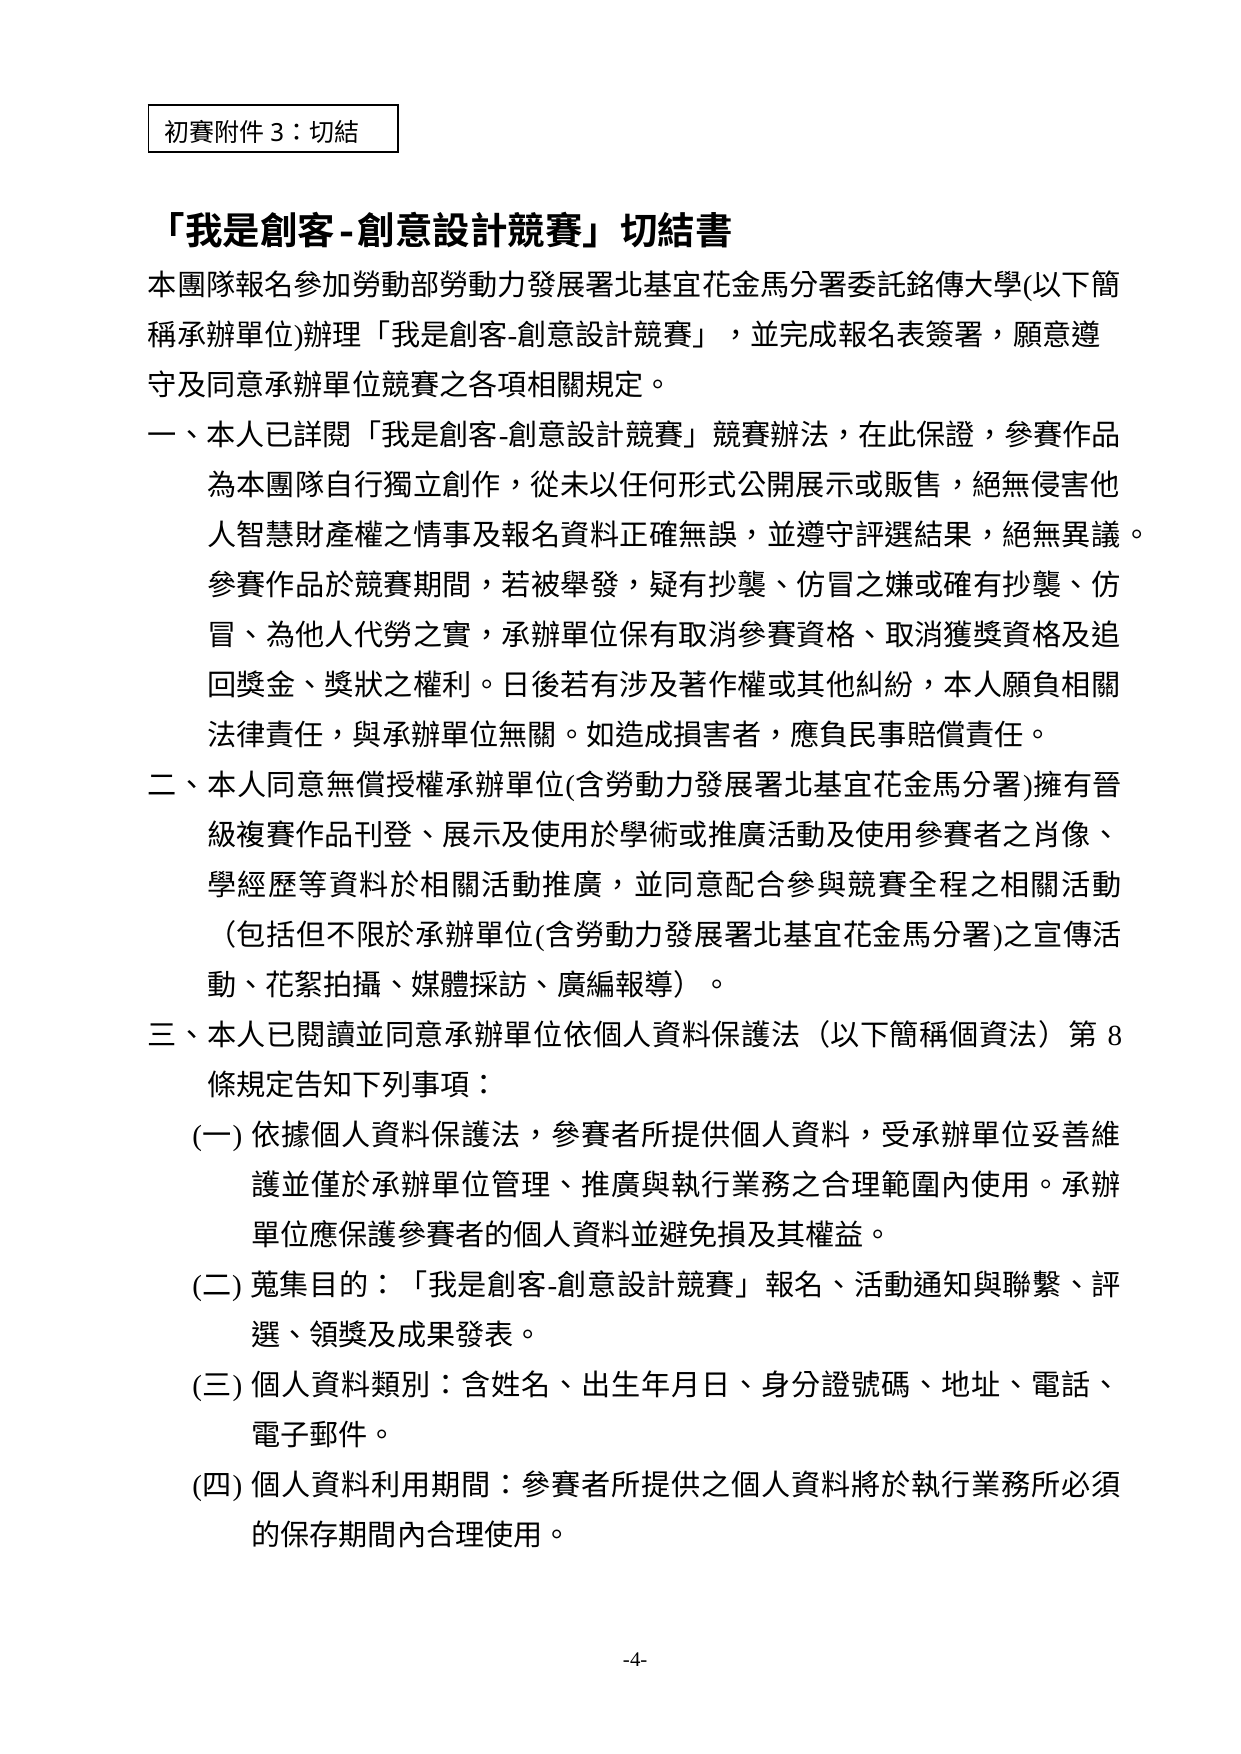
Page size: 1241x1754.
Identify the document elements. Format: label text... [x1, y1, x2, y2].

text 初賽附件3：切結書 [164, 113, 382, 144]
text (二) 蒐集目的：「我是創客-創意設計競賽」報名、活動通知與聯繫、評選、領獎及成果發表。 [192, 1256, 1122, 1356]
subtitle 「我是創客-創意設計競賽」切結書 [148, 201, 1122, 256]
text 本團隊報名參加勞動部勞動力發展署北基宜花金馬分署委託銘傳大學(以下簡稱承辦單位)辦理「我是創客-創意設計競賽」，並完成報名表簽署，願意遵守及同意承辦單位競賽之各項相關規定。 [148, 256, 1122, 406]
text 三、本人已閱讀並同意承辦單位依個人資料保護法（以下簡稱個資法）第 8 條規定告知下列事項： [148, 1006, 1122, 1106]
text 一、本人已詳閱「我是創客-創意設計競賽」競賽辦法，在此保證，參賽作品為本團隊自行獨立創作，從未以任何形式公開展示或販售，絕無侵害他人智慧財產權之情事及報名資料正確無誤，並遵守評選結果，絕無異議。參賽作品於競賽期間，若被舉發，疑有抄襲、仿冒之嫌或確有抄襲、仿冒、為他人代勞之實，承辦單位保有取消參賽資格、取消獲獎資格及追回獎金、獎狀之權利。日後若有涉及著作權或其他糾紛，本人願負相關法律責任，與承辦單位無關。如造成損害者，應負民事賠償責任。 [148, 406, 1122, 756]
text (四) 個人資料利用期間：參賽者所提供之個人資料將於執行業務所必須的保存期間內合理使用。 [192, 1456, 1122, 1556]
text (一) 依據個人資料保護法，參賽者所提供個人資料，受承辦單位妥善維護並僅於承辦單位管理、推廣與執行業務之合理範圍內使用。承辦單位應保護參賽者的個人資料並避免損及其權益。 [192, 1106, 1122, 1256]
text (三) 個人資料類別：含姓名、出生年月日、身分證號碼、地址、電話、 電子郵件。 [192, 1356, 1122, 1456]
text 二、本人同意無償授權承辦單位(含勞動力發展署北基宜花金馬分署)擁有晉級複賽作品刊登、展示及使用於學術或推廣活動及使用參賽者之肖像、學經歷等資料於相關活動推廣，並同意配合參與競賽全程之相關活動（包括但不限於承辦單位(含勞動力發展署北基宜花金馬分署)之宣傳活動、花絮拍攝、媒體採訪、廣編報導）。 [148, 756, 1122, 1006]
